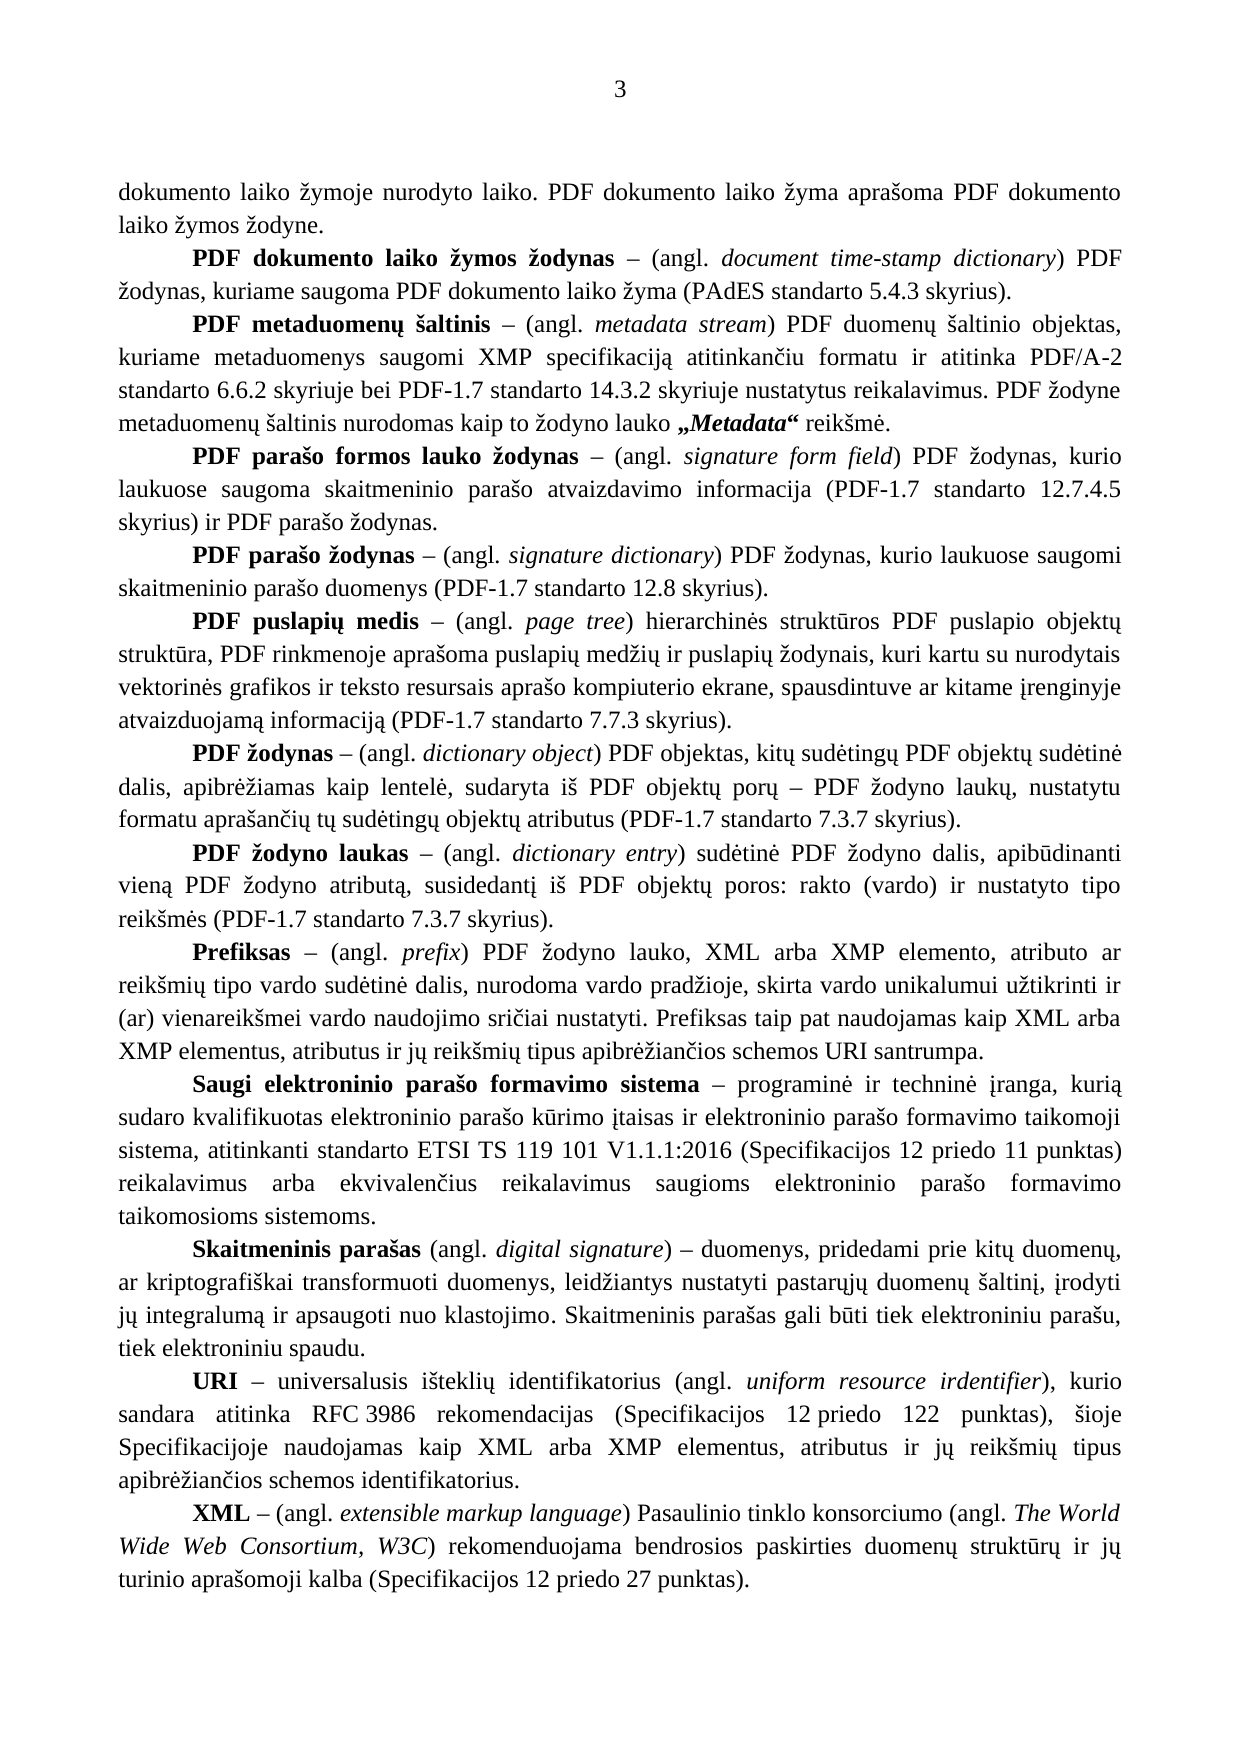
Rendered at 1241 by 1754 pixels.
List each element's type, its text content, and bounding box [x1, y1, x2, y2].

text XML – (angl. extensible markup language) Pasaulinio tinklo konsorciumo (angl. The World Wide Web Consortium, W3C) rekomenduojama bendrosios paskirties duomenų struktūrų ir jų turinio aprašomoji kalba (Specifikacijos 12 priedo 27 punktas). [118, 1498, 1122, 1593]
text PDF metaduomenų šaltinis – (angl. metadata stream) PDF duomenų šaltinio objektas, kuriame metaduomenys saugomi XMP specifikaciją atitinkančiu formatu ir atitinka PDF/A‑2 standarto 6.6.2 skyriuje bei PDF-1.7 standarto 14.3.2 skyriuje nustatytus reikalavimus. PDF žodyne metaduomenų šaltinis nurodomas kaip to žodyno lauko „Metadata“ reikšmė. [118, 309, 1122, 437]
text Prefiksas – (angl. prefix) PDF žodyno lauko, XML arba XMP elemento, atributo ar reikšmių tipo vardo sudėtinė dalis, nurodoma vardo pradžioje, skirta vardo unikalumui užtikrinti ir (ar) vienareikšmei vardo naudojimo sričiai nustatyti. Prefiksas taip pat naudojamas kaip XML arba XMP elementus, atributus ir jų reikšmių tipus apibrėžiančios schemos URI santrumpa. [118, 937, 1122, 1064]
text PDF parašo žodynas – (angl. signature dictionary) PDF žodynas, kurio laukuose saugomi skaitmeninio parašo duomenys (PDF-1.7 standarto 12.8 skyrius). [118, 540, 1122, 602]
text dokumento laiko žymoje nurodyto laiko. PDF dokumento laiko žyma aprašoma PDF dokumento laiko žymos žodyne. [118, 177, 1122, 239]
text Saugi elektroninio parašo formavimo sistema – programinė ir techninė įranga, kurią sudaro kvalifikuotas elektroninio parašo kūrimo įtaisas ir elektroninio parašo formavimo taikomoji sistema, atitinkanti standarto ETSI TS 119 101 V1.1.1:2016 (Specifikacijos 12 priedo 11 punktas) reikalavimus arba ekvivalenčius reikalavimus saugioms elektroninio parašo formavimo taikomosioms sistemoms. [118, 1069, 1122, 1229]
text PDF žodyno laukas – (angl. dictionary entry) sudėtinė PDF žodyno dalis, apibūdinanti vieną PDF žodyno atributą, susidedantį iš PDF objektų poros: rakto (vardo) ir nustatyto tipo reikšmės (PDF-1.7 standarto 7.3.7 skyrius). [118, 838, 1122, 932]
text PDF parašo formos lauko žodynas – (angl. signature form field) PDF žodynas, kurio laukuose saugoma skaitmeninio parašo atvaizdavimo informacija (PDF-1.7 standarto 12.7.4.5 skyrius) ir PDF parašo žodynas. [118, 441, 1122, 536]
text PDF dokumento laiko žymos žodynas – (angl. document time-stamp dictionary) PDF žodynas, kuriame saugoma PDF dokumento laiko žyma (PAdES standarto 5.4.3 skyrius). [118, 243, 1122, 305]
text PDF puslapių medis – (angl. page tree) hierarchinės struktūros PDF puslapio objektų struktūra, PDF rinkmenoje aprašoma puslapių medžių ir puslapių žodynais, kuri kartu su nurodytais vektorinės grafikos ir teksto resursais aprašo kompiuterio ekrane, spausdintuve ar kitame įrenginyje atvaizduojamą informaciją (PDF-1.7 standarto 7.7.3 skyrius). [118, 606, 1122, 734]
text URI – universalusis išteklių identifikatorius (angl. uniform resource irdentifier), kurio sandara atitinka RFC 3986 rekomendacijas (Specifikacijos 12 priedo 122 punktas), šioje Specifikacijoje naudojamas kaip XML arba XMP elementus, atributus ir jų reikšmių tipus apibrėžiančios schemos identifikatorius. [118, 1366, 1122, 1494]
text PDF žodynas – (angl. dictionary object) PDF objektas, kitų sudėtingų PDF objektų sudėtinė dalis, apibrėžiamas kaip lentelė, sudaryta iš PDF objektų porų – PDF žodyno laukų, nustatytu formatu aprašančių tų sudėtingų objektų atributus (PDF-1.7 standarto 7.3.7 skyrius). [118, 738, 1122, 833]
text Skaitmeninis parašas (angl. digital signature) – duomenys, pridedami prie kitų duomenų, ar kriptografiškai transformuoti duomenys, leidžiantys nustatyti pastarųjų duomenų šaltinį, įrodyti jų integralumą ir apsaugoti nuo klastojimo. Skaitmeninis parašas gali būti tiek elektroniniu parašu, tiek elektroniniu spaudu. [118, 1234, 1122, 1362]
